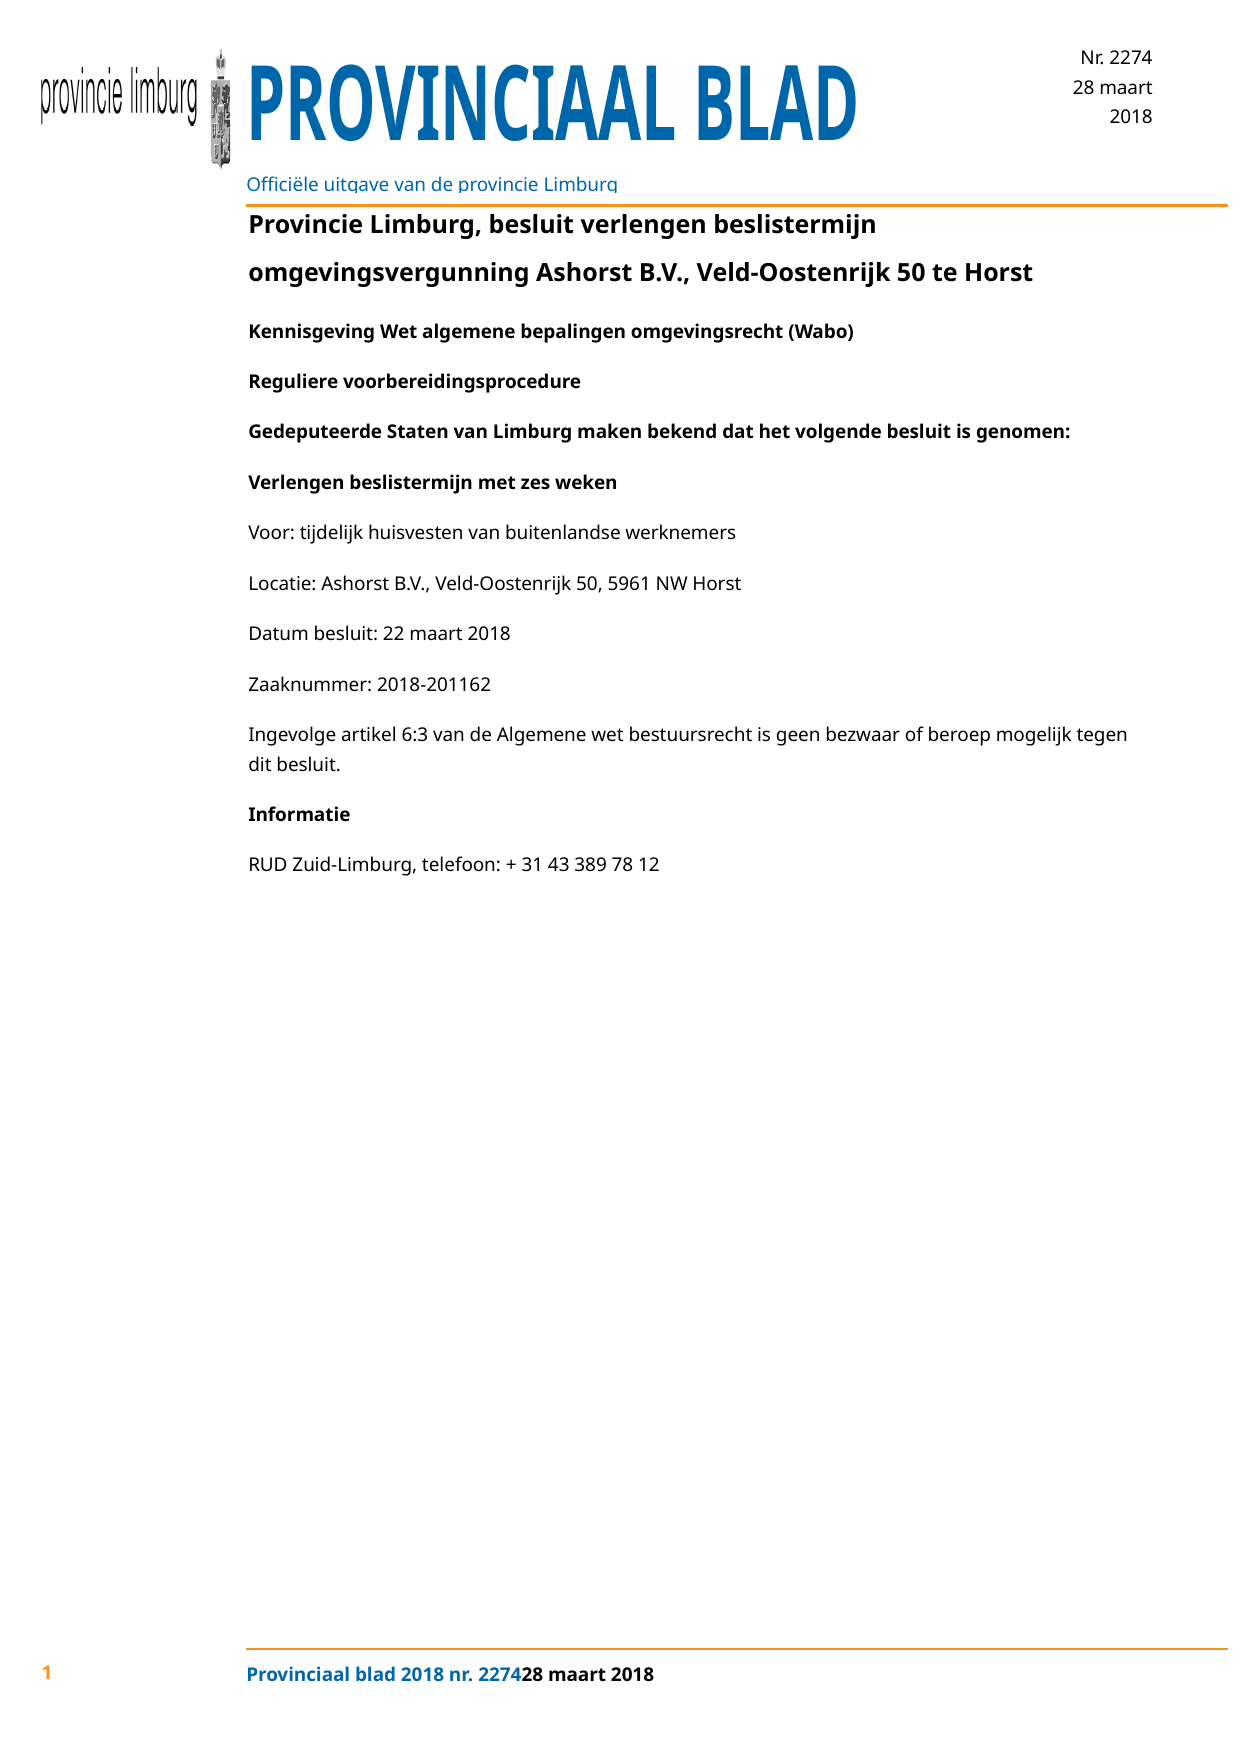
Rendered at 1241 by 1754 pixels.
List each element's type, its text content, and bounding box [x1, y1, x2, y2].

text Locatie: Ashorst B.V., Veld-Oostenrijk 50, 5961 NW Horst [248, 570, 1152, 596]
text Datum besluit: 22 maart 2018 [248, 620, 1152, 646]
text Gedeputeerde Staten van Limburg maken bekend dat het volgende besluit is genomen: [248, 419, 1152, 444]
text Provincie Limburg, besluit verlengen beslistermijn omgevingsvergunning Ashorst B.V., Veld-Oostenrijk 50 te Horst [248, 207, 1152, 288]
picture [41, 47, 231, 172]
text Kennisgeving Wet algemene bepalingen omgevingsrecht (Wabo) [248, 318, 1152, 344]
text RUD Zuid-Limburg, telefoon: + 31 43 389 78 12 [248, 852, 1152, 877]
text Reguliere voorbereidingsprocedure [248, 368, 1152, 394]
text Verlengen beslistermijn met zes weken [248, 469, 1152, 495]
text Voor: tijdelijk huisvesten van buitenlandse werknemers [248, 519, 1152, 545]
text Zaaknummer: 2018-201162 [248, 671, 1152, 697]
text Informatie [248, 801, 1152, 827]
text Ingevolge artikel 6:3 van de Algemene wet bestuursrecht is geen bezwaar of beroep mogelijk tegen dit besluit. [248, 721, 1152, 777]
